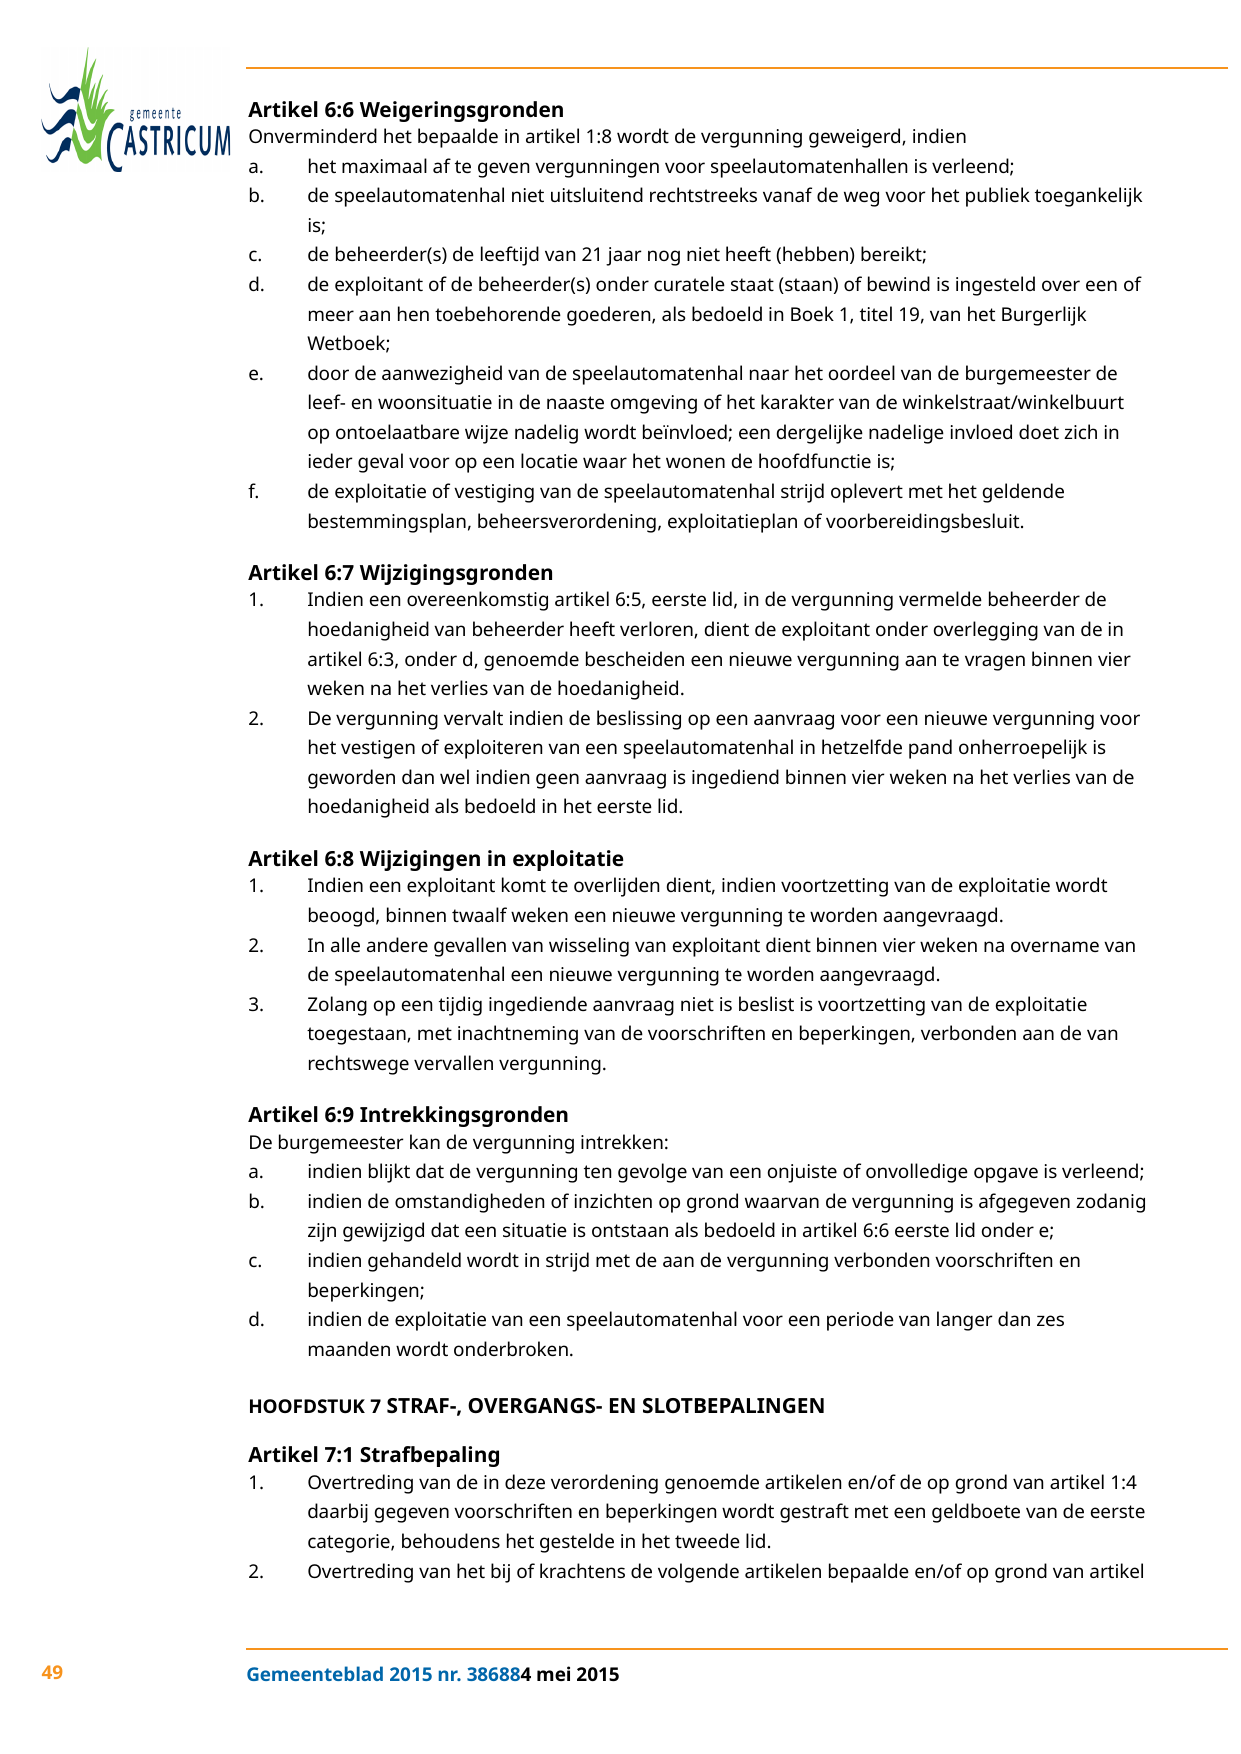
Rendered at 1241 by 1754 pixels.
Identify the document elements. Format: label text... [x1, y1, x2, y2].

picture [41, 47, 231, 172]
list De vergunning vervalt indien de beslissing op een aanvraag voor een nieuwe vergunning voor het vestigen of exploiteren van een speelautomatenhal in hetzelfde pand onherroepelijk is geworden dan wel indien geen aanvraag is ingediend binnen vier weken na het verlies van de hoedanigheid als bedoeld in het eerste lid. [248, 705, 1152, 819]
list Zolang op een tijdig ingediende aanvraag niet is beslist is voortzetting van de exploitatie toegestaan, met inachtneming van de voorschriften en beperkingen, verbonden aan de van rechtswege vervallen vergunning. [248, 991, 1152, 1076]
list Overtreding van de in deze verordening genoemde artikelen en/of de op grond van artikel 1:4 daarbij gegeven voorschriften en beperkingen wordt gestraft met een geldboete van de eerste categorie, behoudens het gestelde in het tweede lid. [248, 1469, 1152, 1554]
list Indien een exploitant komt te overlijden dient, indien voortzetting van de exploitatie wordt beoogd, binnen twaalf weken een nieuwe vergunning te worden aangevraagd. [248, 873, 1152, 928]
list indien blijkt dat de vergunning ten gevolge van een onjuiste of onvolledige opgave is verleend; [248, 1158, 1152, 1184]
list In alle andere gevallen van wisseling van exploitant dient binnen vier weken na overname van de speelautomatenhal een nieuwe vergunning te worden aangevraagd. [248, 932, 1152, 987]
list de beheerder(s) de leeftijd van 21 jaar nog niet heeft (hebben) bereikt; [248, 242, 1152, 267]
text Artikel 6:9 Intrekkingsgronden [248, 1101, 1152, 1129]
text Artikel 6:8 Wijzigingen in exploitatie [248, 844, 1152, 873]
text De burgemeester kan de vergunning intrekken: [248, 1129, 1152, 1155]
list indien de exploitatie van een speelautomatenhal voor een periode van langer dan zes maanden wordt onderbroken. [248, 1306, 1152, 1362]
list indien de omstandigheden of inzichten op grond waarvan de vergunning is afgegeven zodanig zijn gewijzigd dat een situatie is ontstaan als bedoeld in artikel 6:6 eerste lid onder e; [248, 1188, 1152, 1243]
list Overtreding van het bij of krachtens de volgende artikelen bepaalde en/of op grond van artikel [248, 1558, 1152, 1583]
list de exploitant of de beheerder(s) onder curatele staat (staan) of bewind is ingesteld over een of meer aan hen toebehorende goederen, als bedoeld in Boek 1, titel 19, van het Burgerlijk Wetboek; [248, 271, 1152, 356]
list de exploitatie of vestiging van de speelautomatenhal strijd oplevert met het geldende bestemmingsplan, beheersverordening, exploitatieplan of voorbereidingsbesluit. [248, 478, 1152, 533]
list indien gehandeld wordt in strijd met de aan de vergunning verbonden voorschriften en beperkingen; [248, 1247, 1152, 1303]
list door de aanwezigheid van de speelautomatenhal naar het oordeel van de burgemeester de leef- en woonsituatie in de naaste omgeving of het karakter van de winkelstraat/winkelbuurt op ontoelaatbare wijze nadelig wordt beïnvloed; een dergelijke nadelige invloed doet zich in ieder geval voor op een locatie waar het wonen de hoofdfunctie is; [248, 360, 1152, 474]
list Indien een overeenkomstig artikel 6:5, eerste lid, in de vergunning vermelde beheerder de hoedanigheid van beheerder heeft verloren, dient de exploitant onder overlegging van de in artikel 6:3, onder d, genoemde bescheiden een nieuwe vergunning aan te vragen binnen vier weken na het verlies van de hoedanigheid. [248, 587, 1152, 701]
list de speelautomatenhal niet uitsluitend rechtstreeks vanaf de weg voor het publiek toegankelijk is; [248, 182, 1152, 238]
text Artikel 6:7 Wijzigingsgronden [248, 558, 1152, 587]
text Artikel 7:1 Strafbepaling [248, 1441, 1152, 1469]
text Artikel 6:6 Weigeringsgronden [248, 95, 1152, 123]
text Onverminderd het bepaalde in artikel 1:8 wordt de vergunning geweigerd, indien [248, 123, 1152, 149]
list het maximaal af te geven vergunningen voor speelautomatenhallen is verleend; [248, 153, 1152, 178]
text HOOFDSTUK 7 STRAF-, OVERGANGS- EN SLOTBEPALINGEN [248, 1391, 1152, 1420]
